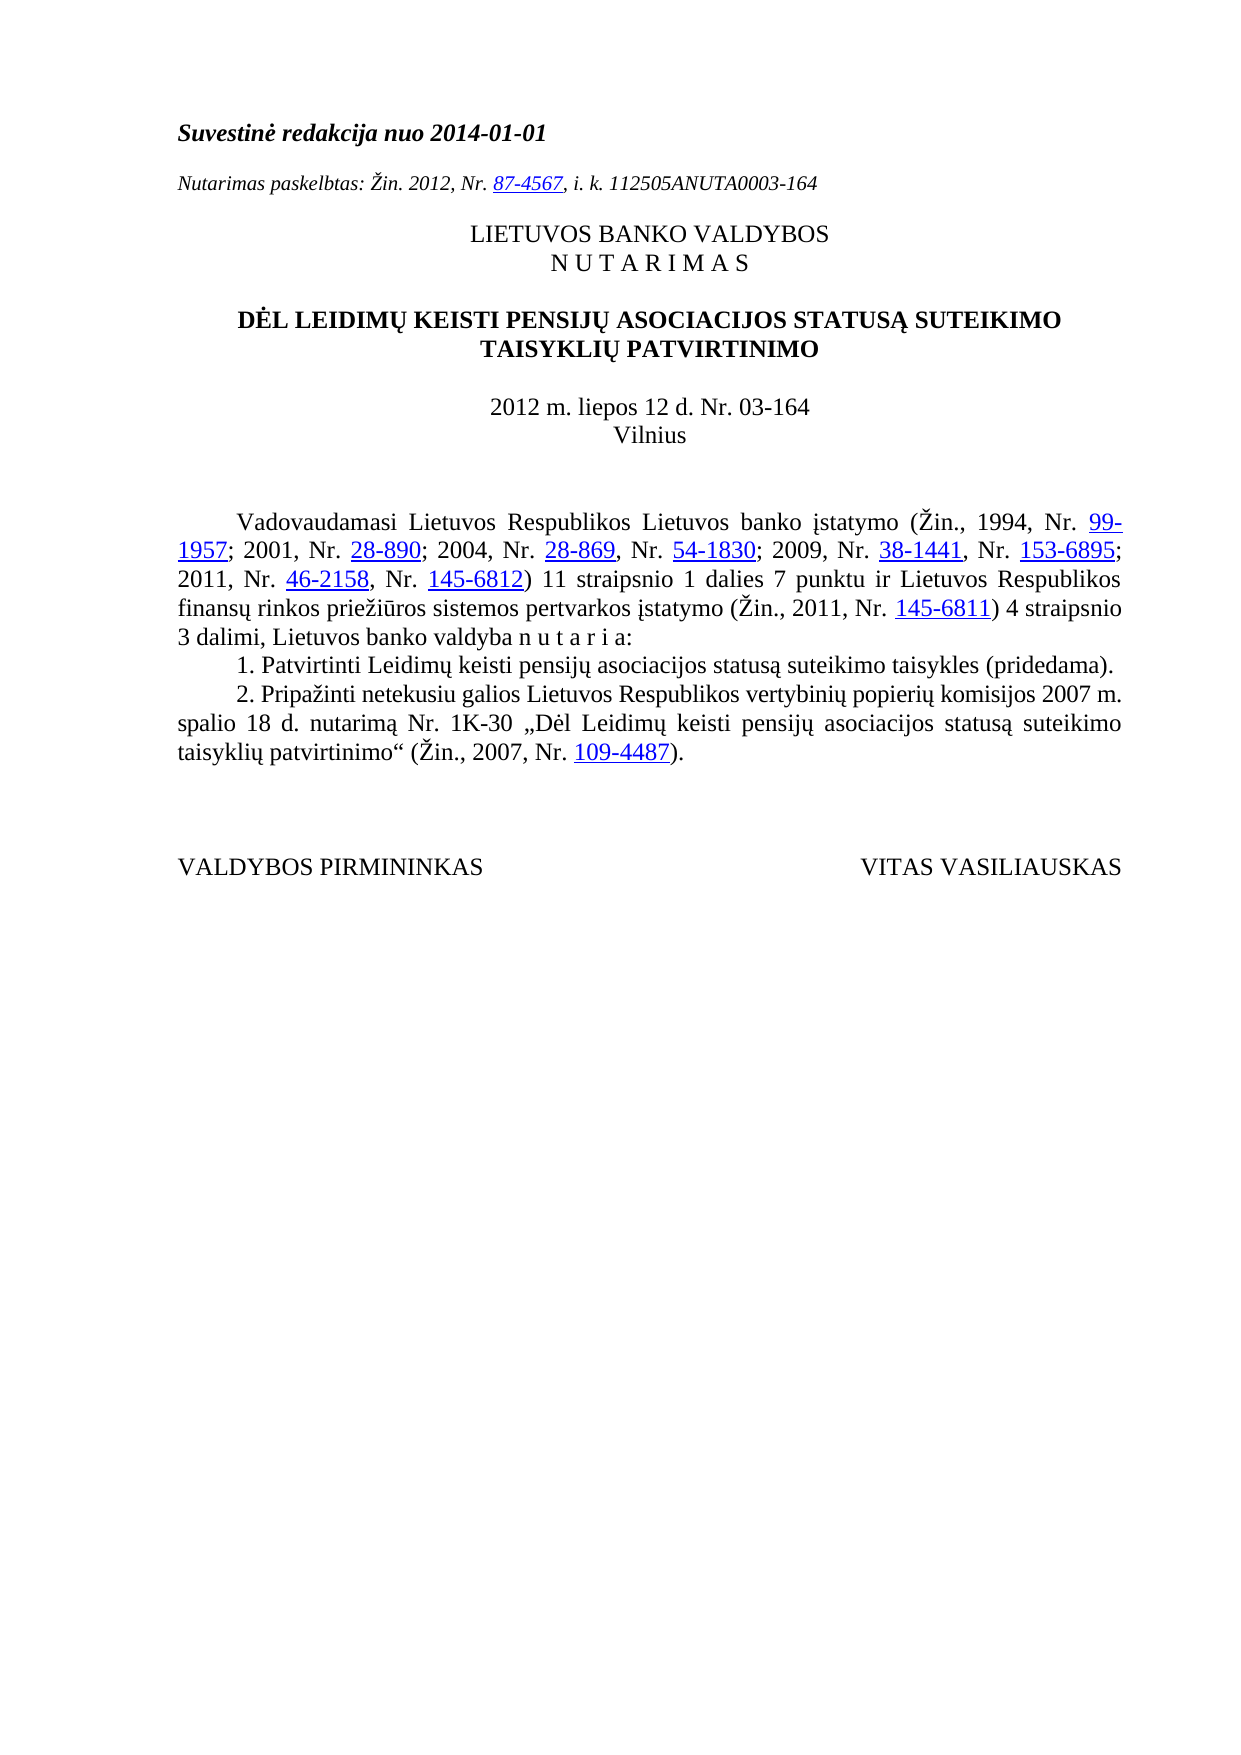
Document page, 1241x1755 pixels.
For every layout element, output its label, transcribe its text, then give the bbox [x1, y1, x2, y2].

text Valdybos pirmininkas Vitas Vasiliauskas [177, 852, 1122, 880]
text DĖL Leidimų keisti pensijų asociacijos statusą suteikimo taisyklių patvirtinimo [177, 305, 1122, 363]
text Suvestinė redakcija nuo 2014-01-01 [177, 118, 1122, 147]
text 2. Pripažinti netekusiu galios Lietuvos Respublikos vertybinių popierių komisijos 2007 m. spalio 18 d. nutarimą Nr. 1K-30 „Dėl Leidimų keisti pensijų asociacijos statusą suteikimo taisyklių patvirtinimo“ (Žin., 2007, Nr. 109-4487). [177, 679, 1122, 765]
text LIETUVOS BANKO VALDYBOS [177, 219, 1122, 248]
text N U T A R I M A S [177, 248, 1122, 277]
text Nutarimas paskelbtas: Žin. 2012, Nr. 87-4567, i. k. 112505ANUTA0003-164 [177, 171, 1122, 195]
text 2012 m. liepos 12 d. Nr. 03-164 [177, 392, 1122, 420]
text Vadovaudamasi Lietuvos Respublikos Lietuvos banko įstatymo (Žin., 1994, Nr. 99-1957; 2001, Nr. 28-890; 2004, Nr. 28-869, Nr. 54-1830; 2009, Nr. 38-1441, Nr. 153-6895; 2011, Nr. 46-2158, Nr. 145-6812) 11 straipsnio 1 dalies 7 punktu ir Lietuvos Respublikos finansų rinkos priežiūros sistemos pertvarkos įstatymo (Žin., 2011, Nr. 145-6811) 4 straipsnio 3 dalimi, Lietuvos banko valdyba n u t a r i a: [177, 507, 1122, 650]
text Vilnius [177, 420, 1122, 449]
text 1. Patvirtinti Leidimų keisti pensijų asociacijos statusą suteikimo taisykles (pridedama). [177, 650, 1122, 679]
